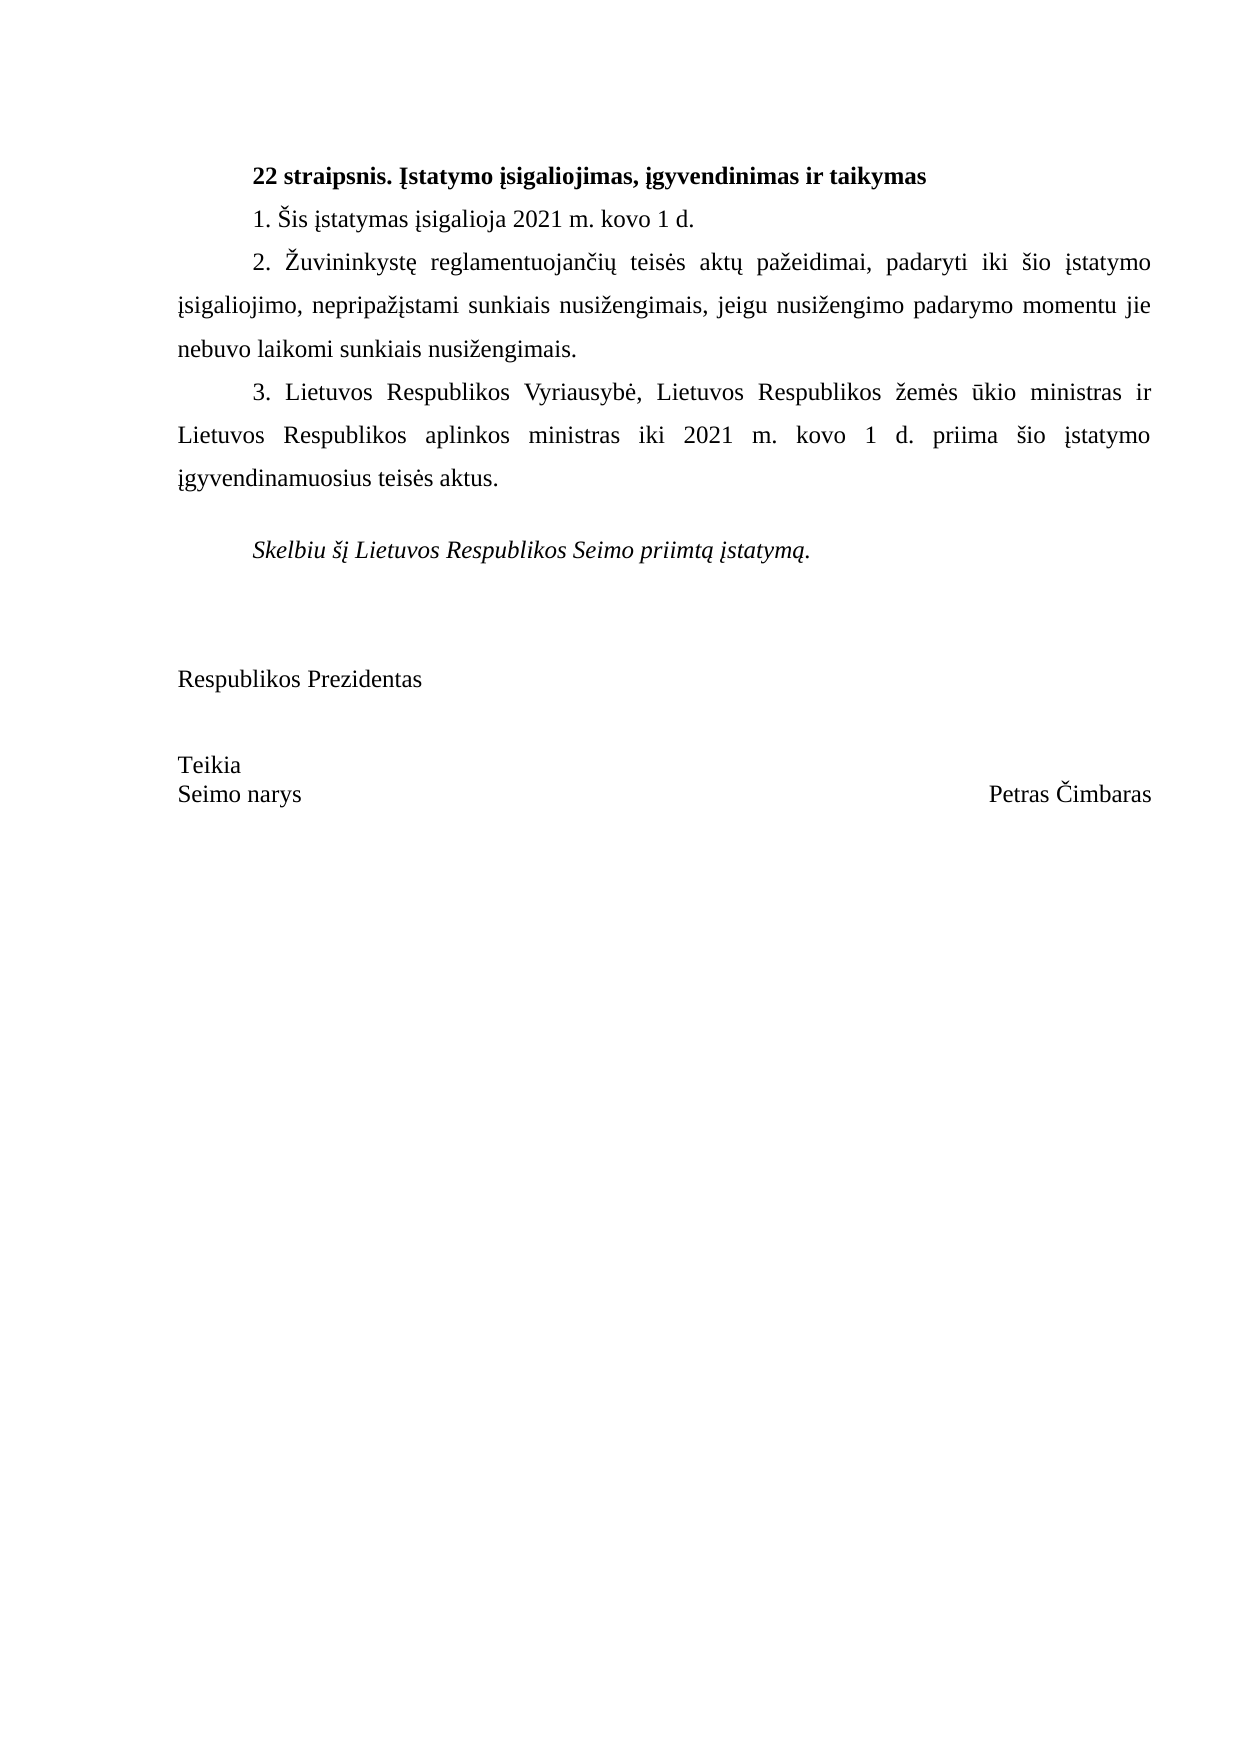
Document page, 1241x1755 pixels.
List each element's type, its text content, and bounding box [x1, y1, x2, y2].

text 2. Žuvininkystę reglamentuojančių teisės aktų pažeidimai, padaryti iki šio įstatymo įsigaliojimo, nepripažįstami sunkiais nusižengimais, jeigu nusižengimo padarymo momentu jie nebuvo laikomi sunkiais nusižengimais. [177, 247, 1152, 362]
text Respublikos Prezidentas [177, 664, 1152, 693]
text Skelbiu šį Lietuvos Respublikos Seimo priimtą įstatymą. [177, 535, 1152, 564]
text 1. Šis įstatymas įsigalioja 2021 m. kovo 1 d. [177, 204, 1152, 233]
text 3. Lietuvos Respublikos Vyriausybė, Lietuvos Respublikos žemės ūkio ministras ir Lietuvos Respublikos aplinkos ministras iki 2021 m. kovo 1 d. priima šio įstatymo įgyvendinamuosius teisės aktus. [177, 377, 1152, 492]
text 22 straipsnis. Įstatymo įsigaliojimas, įgyvendinimas ir taikymas [177, 161, 1152, 190]
text Teikia [177, 751, 1152, 779]
text Seimo narys Petras Čimbaras [177, 779, 1152, 808]
